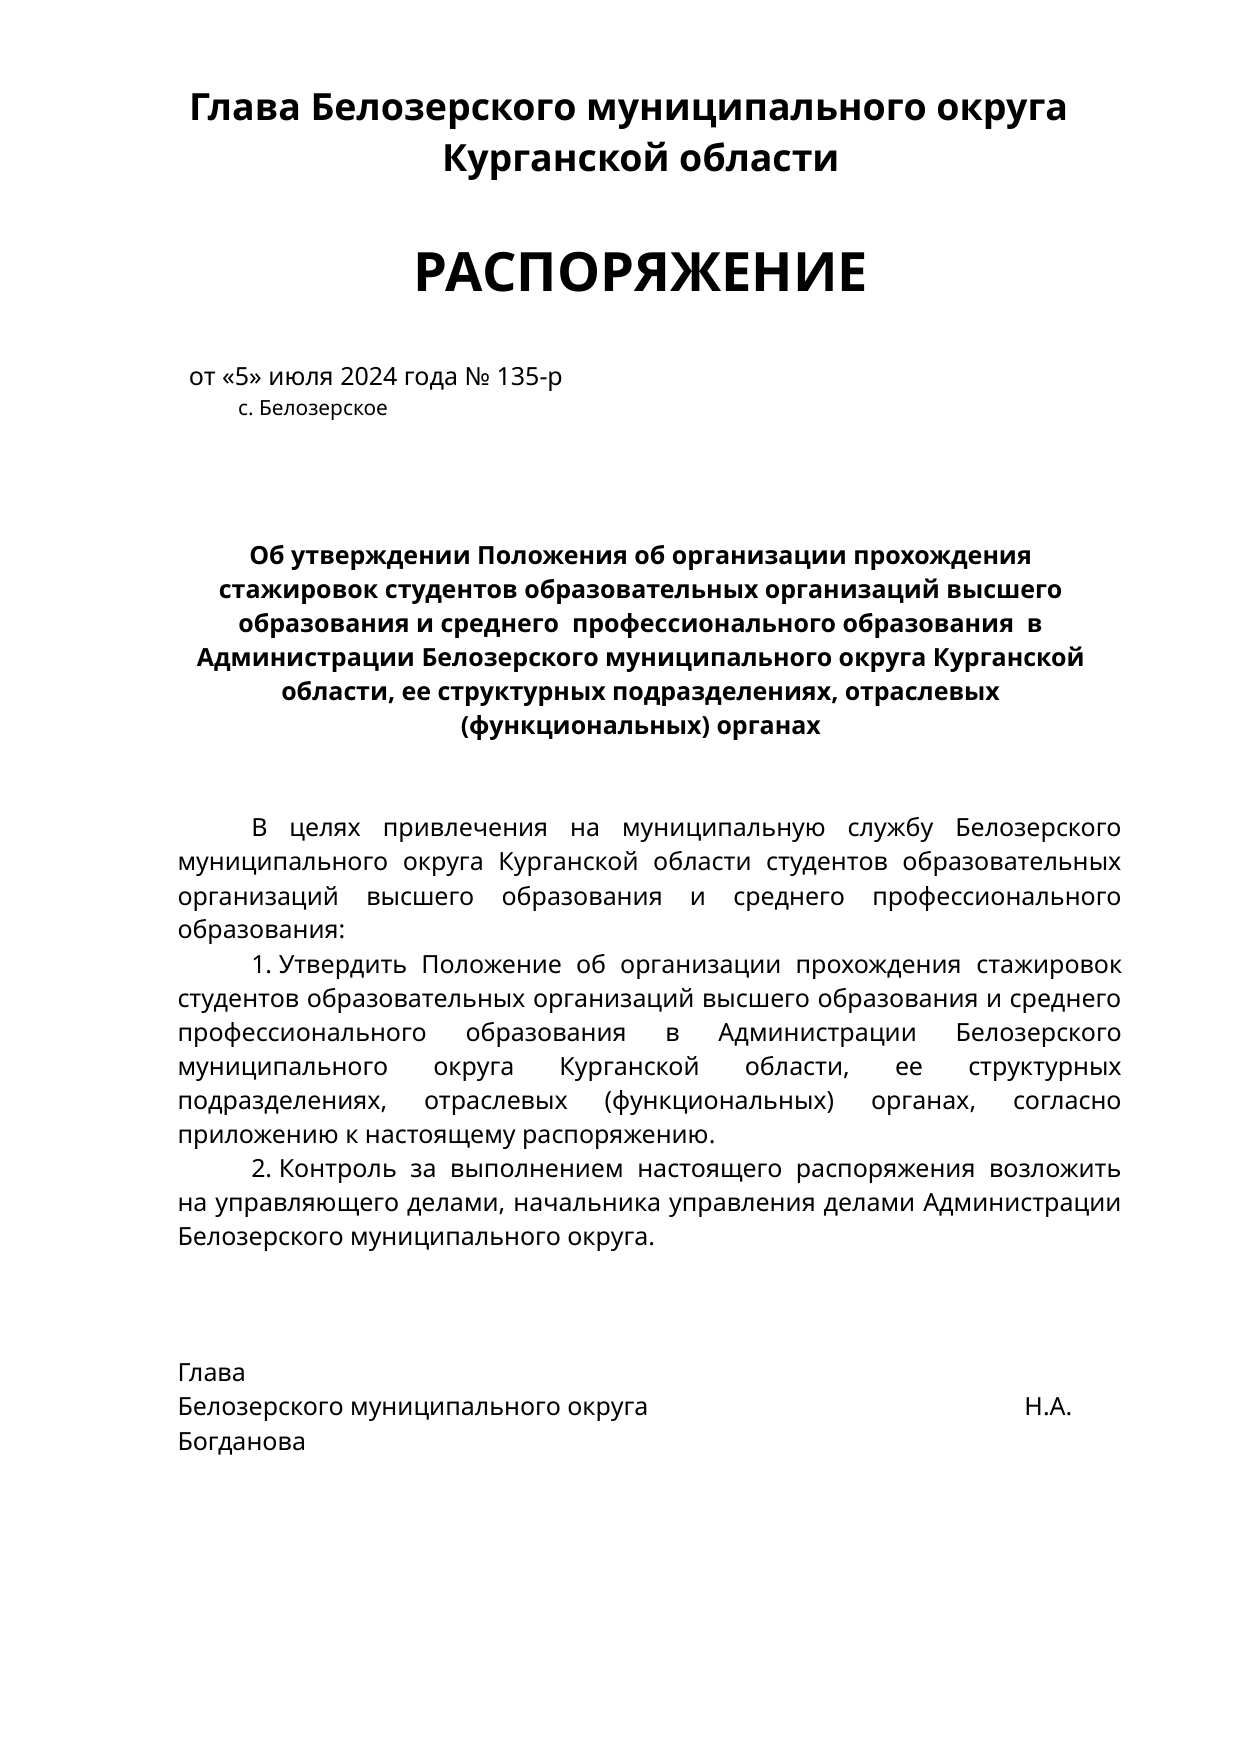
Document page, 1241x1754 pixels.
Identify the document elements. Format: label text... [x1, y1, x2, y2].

text Глава [177, 1355, 1122, 1389]
table_cell [183, 427, 1098, 537]
text 2. Контроль за выполнением настоящего распоряжения возложить на управляющего делами, начальника управления делами Администрации Белозерского муниципального округа. [177, 1151, 1122, 1253]
text Белозерского муниципального округа Н.А. Богданова [177, 1389, 1122, 1457]
table_header Глава Белозерского муниципального округа Курганской области РАСПОРЯЖЕНИЕ от «5» июля 2024 года № 135-р с. Белозерское [183, 75, 1098, 427]
text В целях привлечения на муниципальную службу Белозерского муниципального округа Курганской области студентов образовательных организаций высшего образования и среднего профессионального образования: [177, 810, 1122, 946]
table_cell Об утверждении Положения об организации прохождения стажировок студентов образовательных организаций высшего образования и среднего профессионального образования в Администрации Белозерского муниципального округа Курганской области, ее структурных подразделениях, отраслевых (функциональных) органах [183, 538, 1098, 742]
text 1. Утвердить Положение об организации прохождения стажировок студентов образовательных организаций высшего образования и среднего профессионального образования в Администрации Белозерского муниципального округа Курганской области, ее структурных подразделениях, отраслевых (функциональных) органах, согласно приложению к настоящему распоряжению. [177, 946, 1122, 1151]
table_cell [183, 742, 1098, 810]
